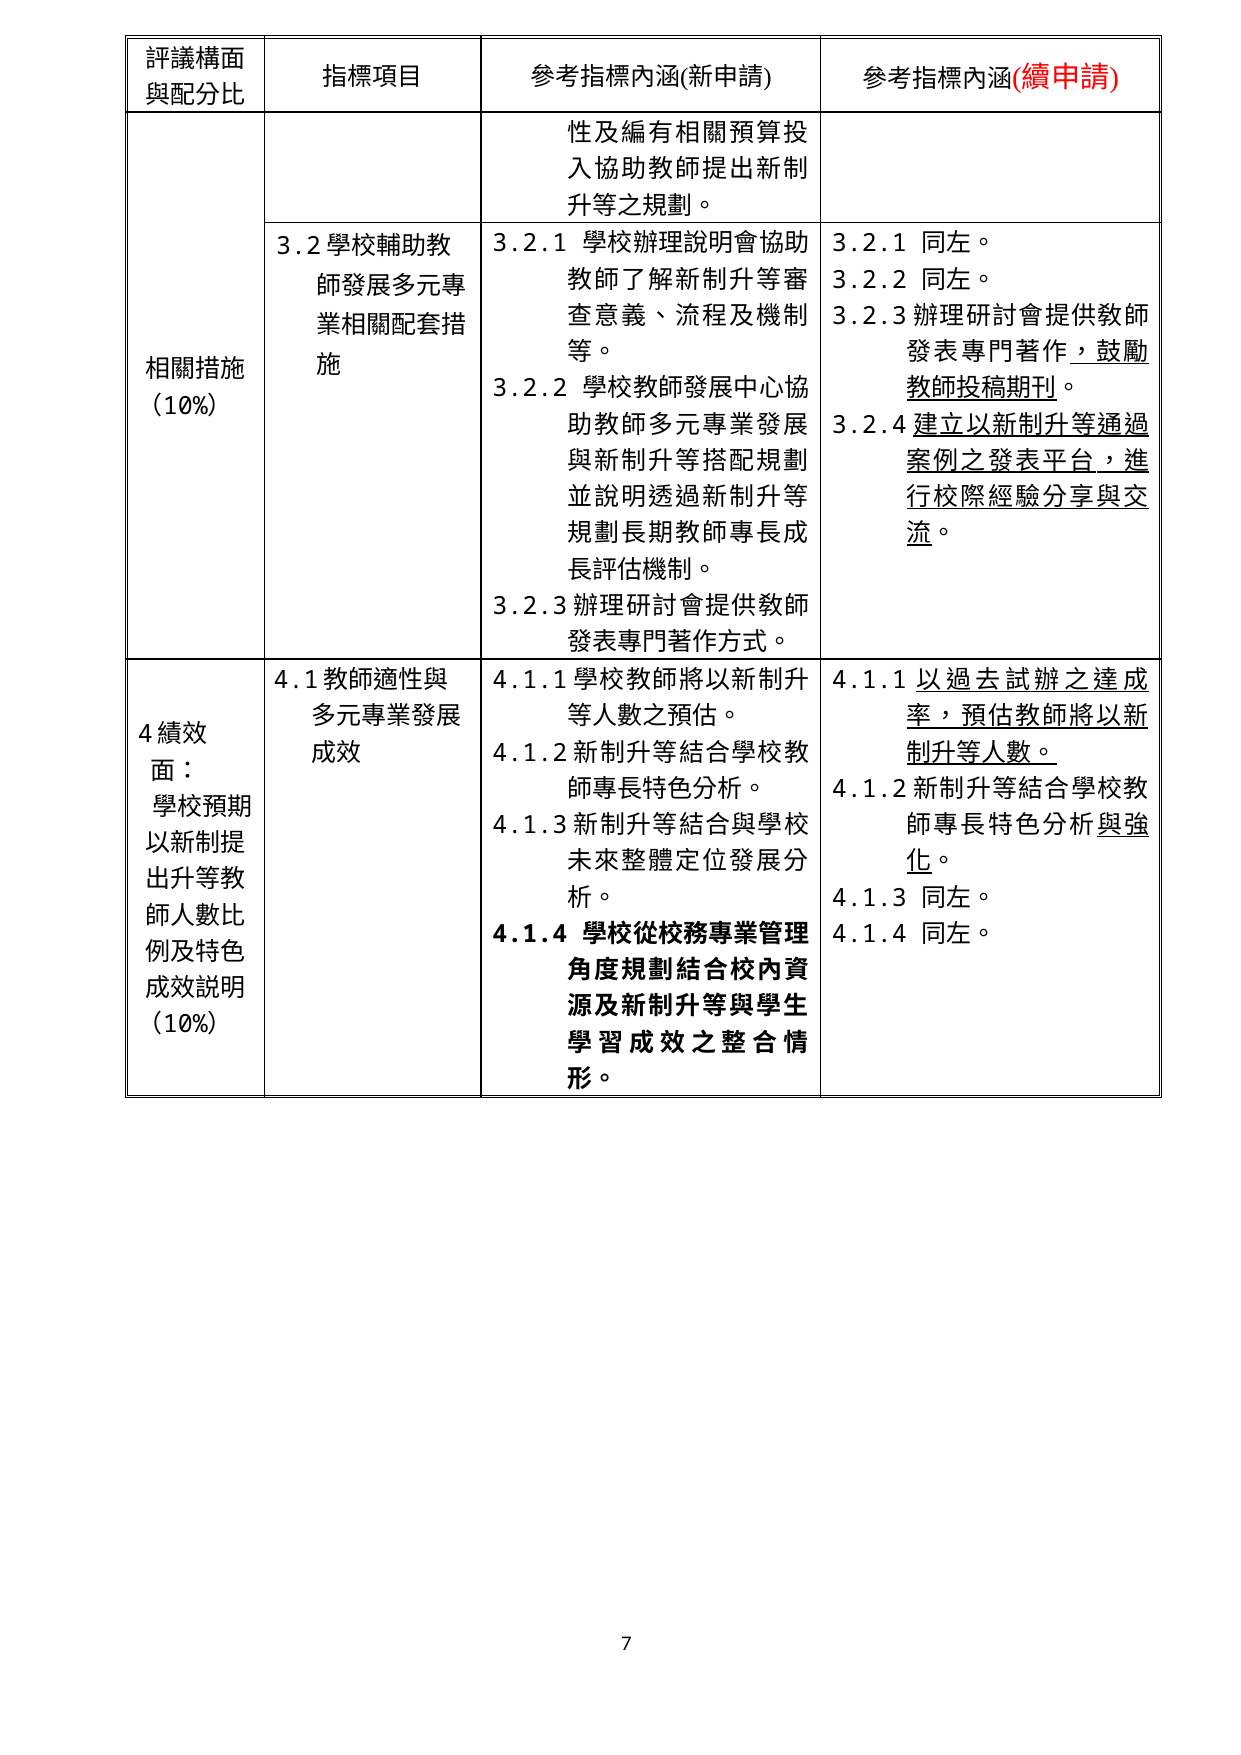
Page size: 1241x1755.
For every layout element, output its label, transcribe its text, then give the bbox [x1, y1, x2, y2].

table_cell 4績效面： 學校預期 以新制提 出升等教 師人數比 例及特色 成效説明 （10%） [128, 660, 264, 1094]
table_cell [821, 113, 1159, 221]
table_header 指標項目 [265, 39, 480, 111]
table_header 參考指標內涵(新申請) [482, 39, 820, 111]
table_header 評議構面與配分比 [128, 39, 264, 111]
table_cell 4.1教師適性與多元專業發展成效 [265, 660, 480, 1094]
table_cell [265, 113, 480, 221]
table_cell 3.2學校輔助教師發展多元專業相關配套措施 [265, 223, 480, 658]
table_cell 4.1.1以過去試辦之達成率，預估教師將以新制升等人數。 4.1.2新制升等結合學校教師專長特色分析與強化。 4.1.3 同左。 4.1.4 同左。 [821, 660, 1159, 1094]
table_cell 4.1.1學校教師將以新制升等人數之預估。 4.1.2新制升等結合學校教師專長特色分析。 4.1.3新制升等結合與學校未來整體定位發展分析。 4.1.4 學校從校務專業管理角度規劃結合校內資源及新制升等與學生學習成效之整合情形。 [482, 660, 820, 1094]
table_cell 相關措施 （10%） [128, 113, 264, 658]
table_cell 3.2.1 學校辦理說明會協助教師了解新制升等審查意義、流程及機制等。 3.2.2 學校教師發展中心協助教師多元專業發展與新制升等搭配規劃並說明透過新制升等規劃長期教師專長成長評估機制。 3.2.3辦理研討會提供敎師發表專門著作方式。 [482, 223, 820, 658]
table_cell 3.2.1 同左。 3.2.2 同左。 3.2.3辦理研討會提供敎師發表專門著作，鼓勵教師投稿期刊。 3.2.4建立以新制升等通過案例之發表平台，進行校際經驗分享與交流。 [821, 223, 1159, 658]
table_header 參考指標內涵(續申請) [821, 39, 1159, 111]
table_cell 性及編有相關預算投入協助教師提出新制升等之規劃。 [482, 113, 820, 221]
